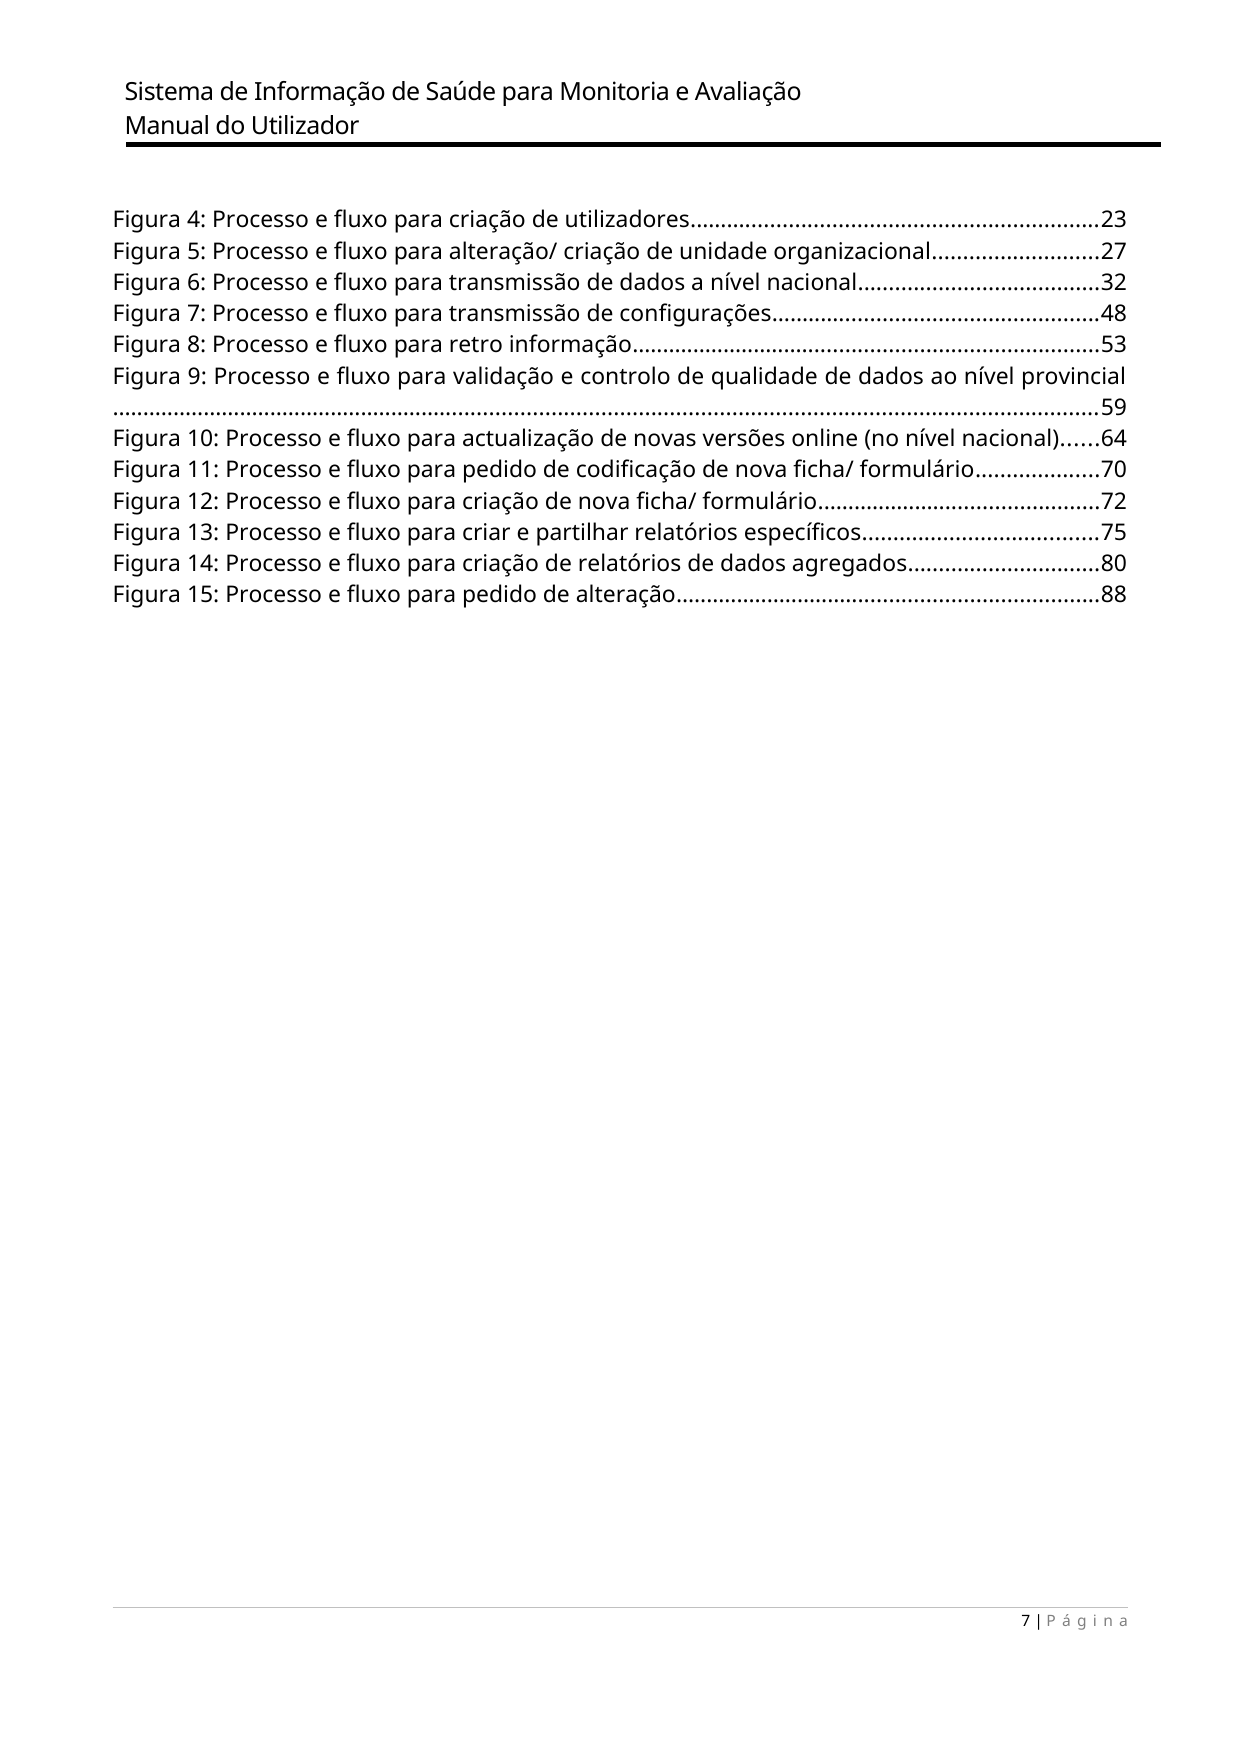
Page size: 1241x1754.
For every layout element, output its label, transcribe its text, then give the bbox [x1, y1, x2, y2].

text Figura 12: Processo e fluxo para criação de nova ficha/ formulário 72 [112, 485, 1128, 516]
text Figura 4: Processo e fluxo para criação de utilizadores 23 [112, 203, 1128, 235]
text Figura 6: Processo e fluxo para transmissão de dados a nível nacional 32 [112, 266, 1128, 297]
text Figura 5: Processo e fluxo para alteração/ criação de unidade organizacional 27 [112, 235, 1128, 266]
text Figura 10: Processo e fluxo para actualização de novas versões online (no nível nacional) 64 [112, 422, 1128, 453]
text Figura 13: Processo e fluxo para criar e partilhar relatórios específicos 75 [112, 516, 1128, 547]
text Figura 11: Processo e fluxo para pedido de codificação de nova ficha/ formulário 70 [112, 453, 1128, 485]
text Figura 15: Processo e fluxo para pedido de alteração 88 [112, 578, 1128, 610]
text Figura 14: Processo e fluxo para criação de relatórios de dados agregados 80 [112, 547, 1128, 578]
text Figura 9: Processo e fluxo para validação e controlo de qualidade de dados ao nível provincial 59 [112, 360, 1128, 422]
text Figura 8: Processo e fluxo para retro informação 53 [112, 328, 1128, 360]
text Figura 7: Processo e fluxo para transmissão de configurações 48 [112, 297, 1128, 328]
